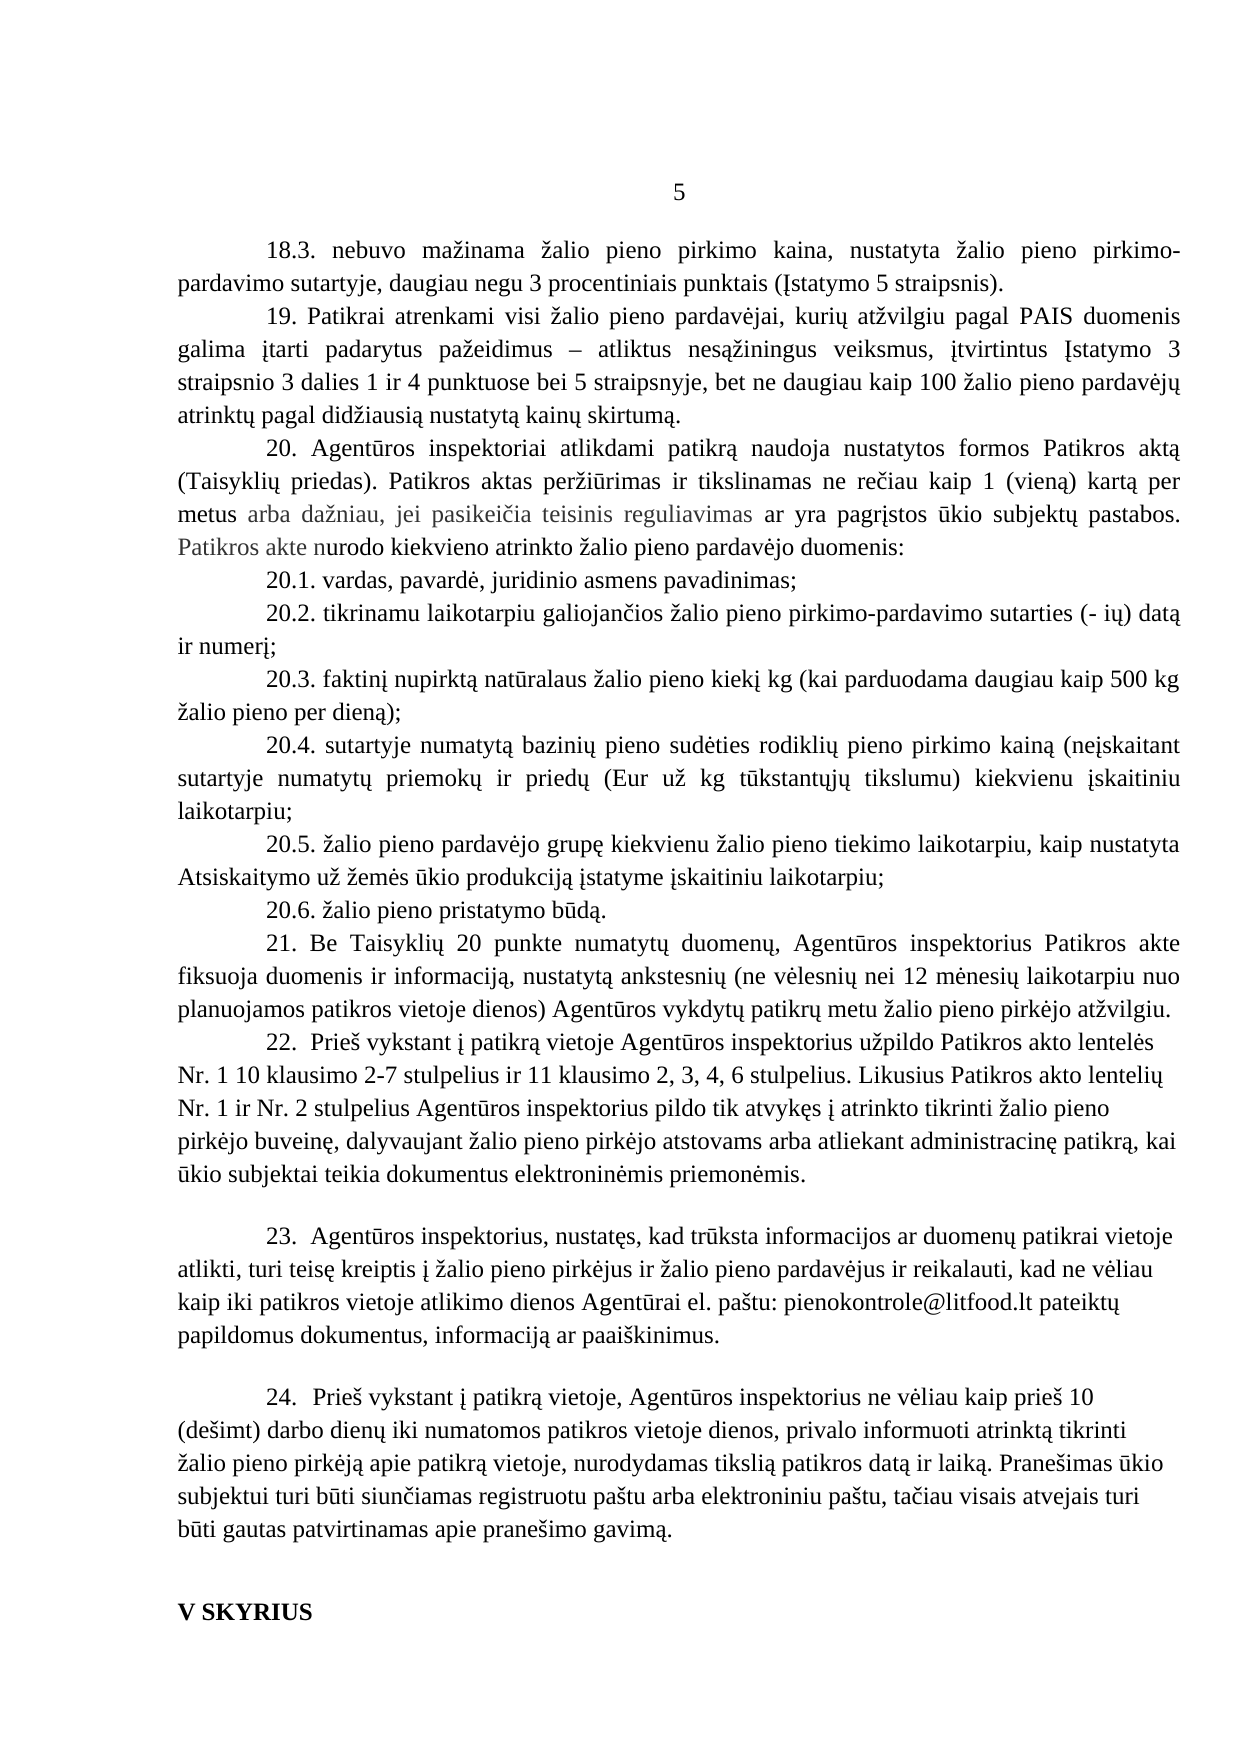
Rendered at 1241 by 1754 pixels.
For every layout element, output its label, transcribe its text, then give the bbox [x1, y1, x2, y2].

text 19. Patikrai atrenkami visi žalio pieno pardavėjai, kurių atžvilgiu pagal PAIS duomenis galima įtarti padarytus pažeidimus – atliktus nesąžiningus veiksmus, įtvirtintus Įstatymo 3 straipsnio 3 dalies 1 ir 4 punktuose bei 5 straipsnyje, bet ne daugiau kaip 100 žalio pieno pardavėjų atrinktų pagal didžiausią nustatytą kainų skirtumą. [177, 301, 1181, 428]
text 23. Agentūros inspektorius, nustatęs, kad trūksta informacijos ar duomenų patikrai vietoje atlikti, turi teisę kreiptis į žalio pieno pirkėjus ir žalio pieno pardavėjus ir reikalauti, kad ne vėliau kaip iki patikros vietoje atlikimo dienos Agentūrai el. paštu: pienokontrole@litfood.lt pateiktų papildomus dokumentus, informaciją ar paaiškinimus. [177, 1221, 1181, 1349]
text 22. Prieš vykstant į patikrą vietoje Agentūros inspektorius užpildo Patikros akto lentelės Nr. 1 10 klausimo 2-7 stulpelius ir 11 klausimo 2, 3, 4, 6 stulpelius. Likusius Patikros akto lentelių Nr. 1 ir Nr. 2 stulpelius Agentūros inspektorius pildo tik atvykęs į atrinkto tikrinti žalio pieno pirkėjo buveinę, dalyvaujant žalio pieno pirkėjo atstovams arba atliekant administracinę patikrą, kai ūkio subjektai teikia dokumentus elektroninėmis priemonėmis. [177, 1027, 1181, 1188]
text V SKYRIUS [177, 1597, 1181, 1626]
text 20.2. tikrinamu laikotarpiu galiojančios žalio pieno pirkimo-pardavimo sutarties (- ių) datą ir numerį; [177, 598, 1181, 660]
text 20.4. sutartyje numatytą bazinių pieno sudėties rodiklių pieno pirkimo kainą (neįskaitant sutartyje numatytų priemokų ir priedų (Eur už kg tūkstantųjų tikslumu) kiekvienu įskaitiniu laikotarpiu; [177, 730, 1181, 825]
text 20.5. žalio pieno pardavėjo grupę kiekvienu žalio pieno tiekimo laikotarpiu, kaip nustatyta Atsiskaitymo už žemės ūkio produkciją įstatyme įskaitiniu laikotarpiu; [177, 829, 1181, 891]
text 24. Prieš vykstant į patikrą vietoje, Agentūros inspektorius ne vėliau kaip prieš 10 (dešimt) darbo dienų iki numatomos patikros vietoje dienos, privalo informuoti atrinktą tikrinti žalio pieno pirkėją apie patikrą vietoje, nurodydamas tikslią patikros datą ir laiką. Pranešimas ūkio subjektui turi būti siunčiamas registruotu paštu arba elektroniniu paštu, tačiau visais atvejais turi būti gautas patvirtinamas apie pranešimo gavimą. [177, 1382, 1181, 1543]
text 20. Agentūros inspektoriai atlikdami patikrą naudoja nustatytos formos Patikros aktą (Taisyklių priedas). Patikros aktas peržiūrimas ir tikslinamas ne rečiau kaip 1 (vieną) kartą per metus arba dažniau, jei pasikeičia teisinis reguliavimas ar yra pagrįstos ūkio subjektų pastabos. Patikros akte nurodo kiekvieno atrinkto žalio pieno pardavėjo duomenis: [177, 433, 1181, 561]
text 21. Be Taisyklių 20 punkte numatytų duomenų, Agentūros inspektorius Patikros akte fiksuoja duomenis ir informaciją, nustatytą ankstesnių (ne vėlesnių nei 12 mėnesių laikotarpiu nuo planuojamos patikros vietoje dienos) Agentūros vykdytų patikrų metu žalio pieno pirkėjo atžvilgiu. [177, 928, 1181, 1023]
text 20.6. žalio pieno pristatymo būdą. [177, 895, 1181, 924]
text 18.3. nebuvo mažinama žalio pieno pirkimo kaina, nustatyta žalio pieno pirkimo-pardavimo sutartyje, daugiau negu 3 procentiniais punktais (Įstatymo 5 straipsnis). [177, 235, 1181, 296]
text 20.1. vardas, pavardė, juridinio asmens pavadinimas; [177, 565, 1181, 594]
text 20.3. faktinį nupirktą natūralaus žalio pieno kiekį kg (kai parduodama daugiau kaip 500 kg žalio pieno per dieną); [177, 664, 1181, 726]
